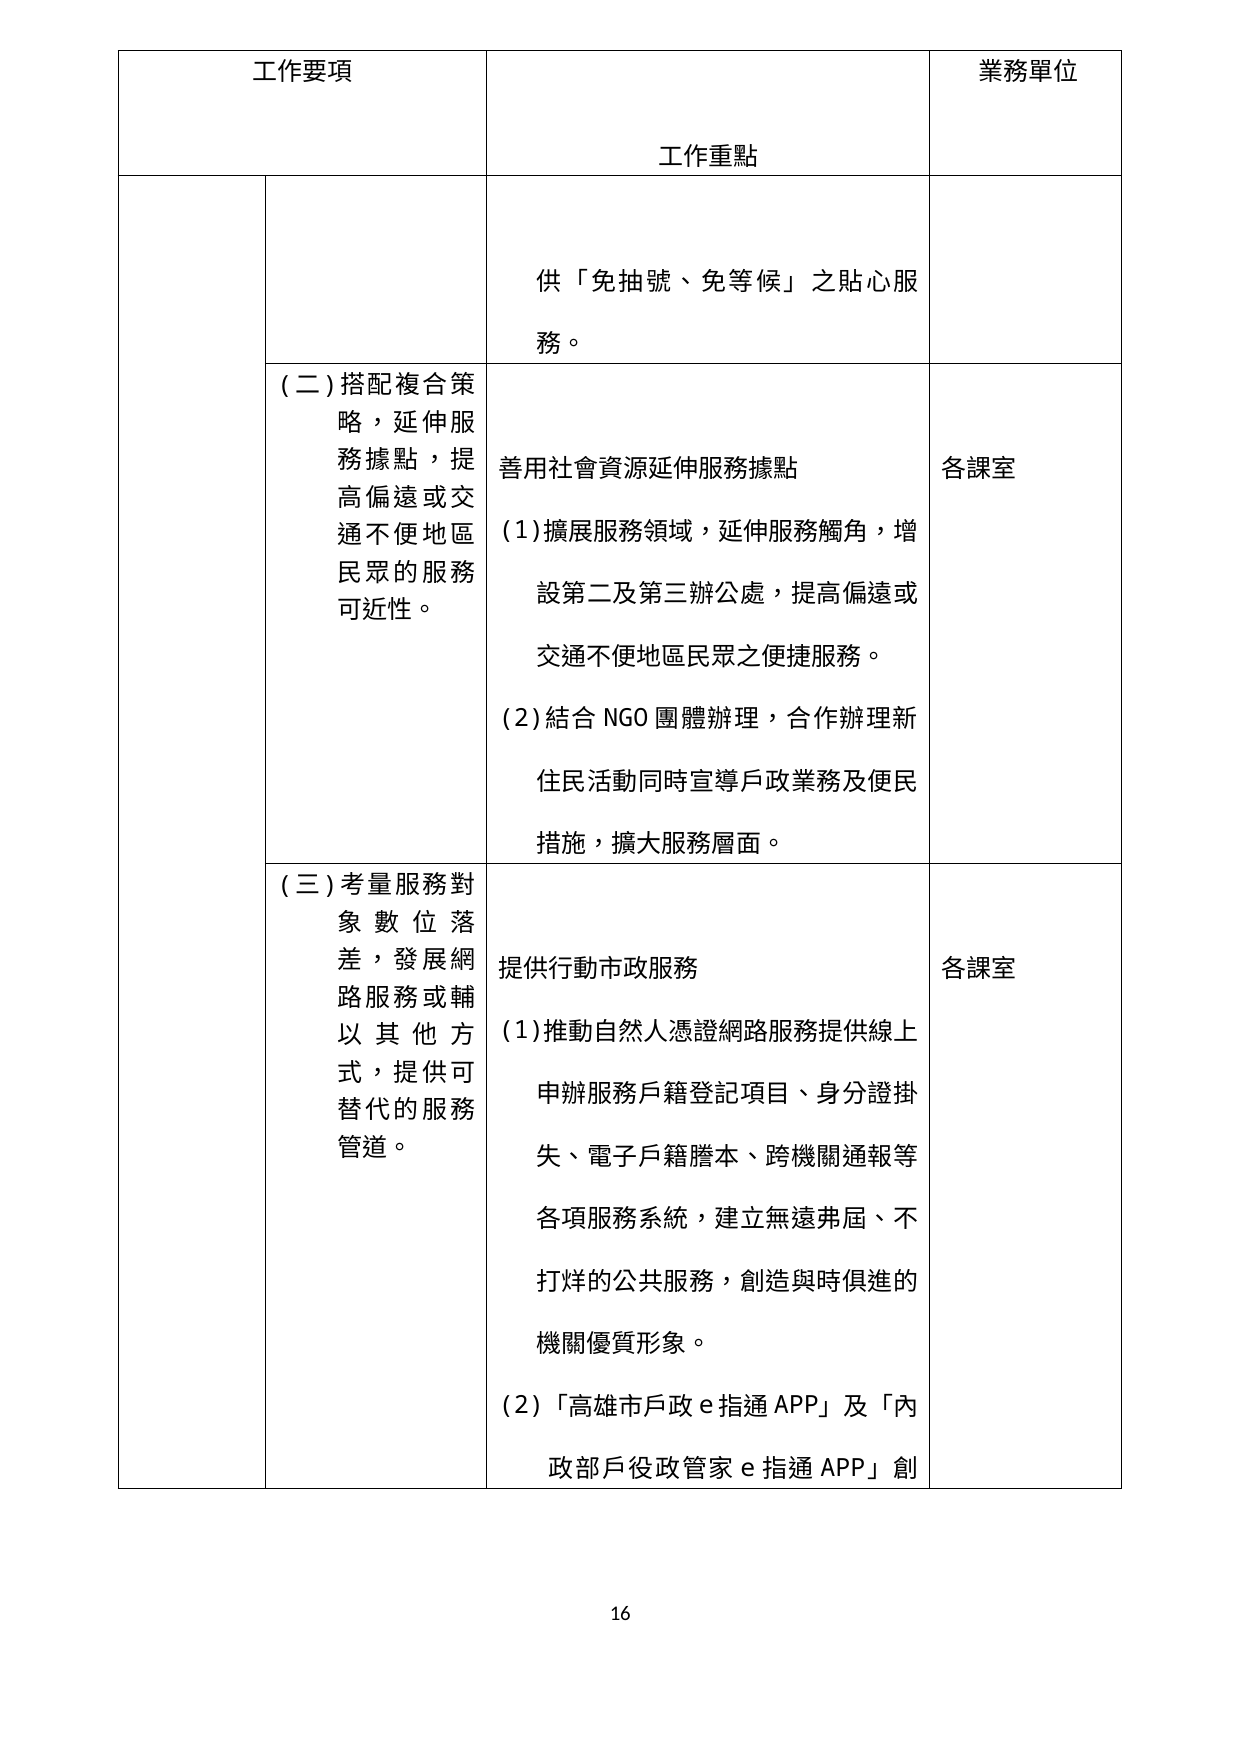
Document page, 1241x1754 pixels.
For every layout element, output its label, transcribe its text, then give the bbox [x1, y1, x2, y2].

table_cell [930, 176, 1121, 362]
table_cell 善用社會資源延伸服務據點 (1)擴展服務領域，延伸服務觸角，增設第二及第三辦公處，提高偏遠或交通不便地區民眾之便捷服務。 (2)結合NGO團體辦理，合作辦理新住民活動同時宣導戶政業務及便民措施，擴大服務層面。 [487, 364, 929, 862]
table_cell 各課室 [930, 864, 1121, 1487]
table_cell 提供行動市政服務 (1)推動自然人憑證網路服務提供線上申辦服務戶籍登記項目、身分證掛失、電子戶籍謄本、跨機關通報等各項服務系統，建立無遠弗屆、不打烊的公共服務，創造與時俱進的機關優質形象。 (2)「高雄市戶政e指通APP」及「內政部戶役政管家e指通APP」創 [487, 864, 929, 1487]
table_cell (二)搭配複合策略，延伸服務據點，提高偏遠或交通不便地區民眾的服務可近性。 [266, 364, 486, 862]
table_cell (三)考量服務對象數位落差，發展網路服務或輔以其他方式，提供可替代的服務管道。 [266, 864, 486, 1487]
table_header 業務單位 [930, 51, 1121, 175]
table_header 工作要項 [119, 51, 486, 175]
table_header 工作重點 [487, 51, 929, 175]
table_cell 各課室 [930, 364, 1121, 862]
table_cell [266, 176, 486, 362]
table_cell 供「免抽號、免等候」之貼心服務。 [487, 176, 929, 362]
table_cell [119, 176, 265, 1487]
